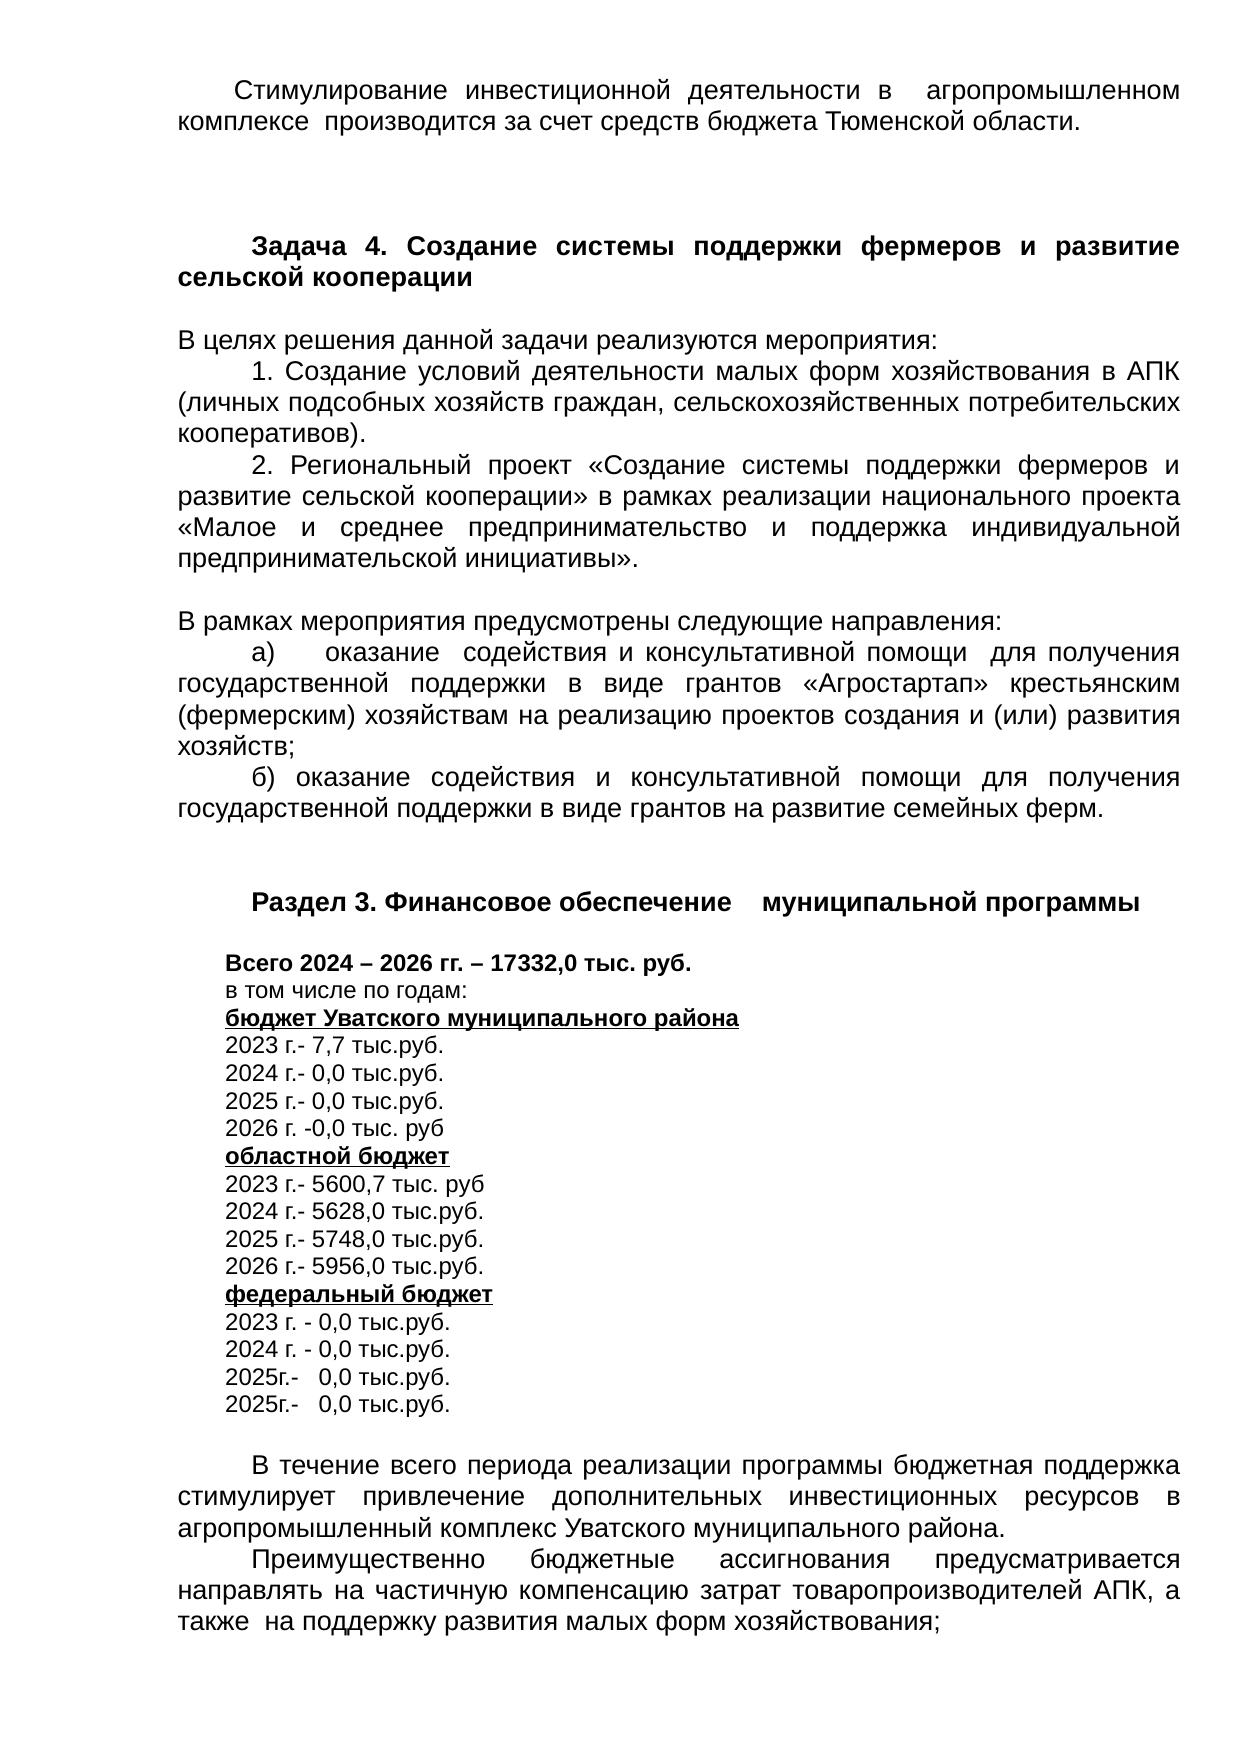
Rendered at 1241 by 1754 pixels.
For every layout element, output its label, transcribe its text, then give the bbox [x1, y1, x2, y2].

text 2025 г.- 5748,0 тыс.руб. [177, 1225, 1181, 1252]
text Преимущественно бюджетные ассигнования предусматривается направлять на частичную компенсацию затрат товаропроизводителей АПК, а также на поддержку развития малых форм хозяйствования; [177, 1543, 1181, 1637]
text 2026 г.- 5956,0 тыс.руб. [177, 1252, 1181, 1280]
text в том числе по годам: [177, 976, 1181, 1004]
text В течение всего периода реализации программы бюджетная поддержка стимулирует привлечение дополнительных инвестиционных ресурсов в агропромышленный комплекс Уватского муниципального района. [177, 1449, 1181, 1543]
text 2024 г.- 0,0 тыс.руб. [177, 1059, 1181, 1087]
text областной бюджет [177, 1142, 1181, 1169]
text В целях решения данной задачи реализуются мероприятия: [177, 324, 1181, 355]
text федеральный бюджет [177, 1280, 1181, 1307]
text 2023 г.- 7,7 тыс.руб. [177, 1031, 1181, 1059]
text б) оказание содействия и консультативной помощи для получения государственной поддержки в виде грантов на развитие семейных ферм. [177, 761, 1181, 824]
text 2025г.- 0,0 тыс.руб. [177, 1390, 1181, 1418]
text 2025г.- 0,0 тыс.руб. [177, 1363, 1181, 1390]
text Всего 2024 – 2026 гг. – 17332,0 тыс. руб. [177, 949, 1181, 976]
text Раздел 3. Финансовое обеспечение муниципальной программы [177, 886, 1181, 917]
text 1. Создание условий деятельности малых форм хозяйствования в АПК (личных подсобных хозяйств граждан, сельскохозяйственных потребительских кооперативов). [177, 355, 1181, 449]
text бюджет Уватского муниципального района [177, 1004, 1181, 1031]
text 2023 г.- 5600,7 тыс. руб [177, 1169, 1181, 1197]
text В рамках мероприятия предусмотрены следующие направления: [177, 605, 1181, 636]
text 2024 г. - 0,0 тыс.руб. [177, 1335, 1181, 1363]
text 2024 г.- 5628,0 тыс.руб. [177, 1197, 1181, 1225]
text Задача 4. Создание системы поддержки фермеров и развитие сельской кооперации [177, 230, 1181, 292]
text Стимулирование инвестиционной деятельности в агропромышленном комплексе производится за счет средств бюджета Тюменской области. [177, 74, 1181, 136]
text а) оказание содействия и консультативной помощи для получения государственной поддержки в виде грантов «Агростартап» крестьянским (фермерским) хозяйствам на реализацию проектов создания и (или) развития хозяйств; [177, 636, 1181, 761]
text 2026 г. -0,0 тыс. руб [177, 1114, 1181, 1142]
text 2025 г.- 0,0 тыс.руб. [177, 1087, 1181, 1114]
text 2. Региональный проект «Создание системы поддержки фермеров и развитие сельской кооперации» в рамках реализации национального проекта «Малое и среднее предпринимательство и поддержка индивидуальной предпринимательской инициативы». [177, 449, 1181, 574]
text 2023 г. - 0,0 тыс.руб. [177, 1307, 1181, 1335]
